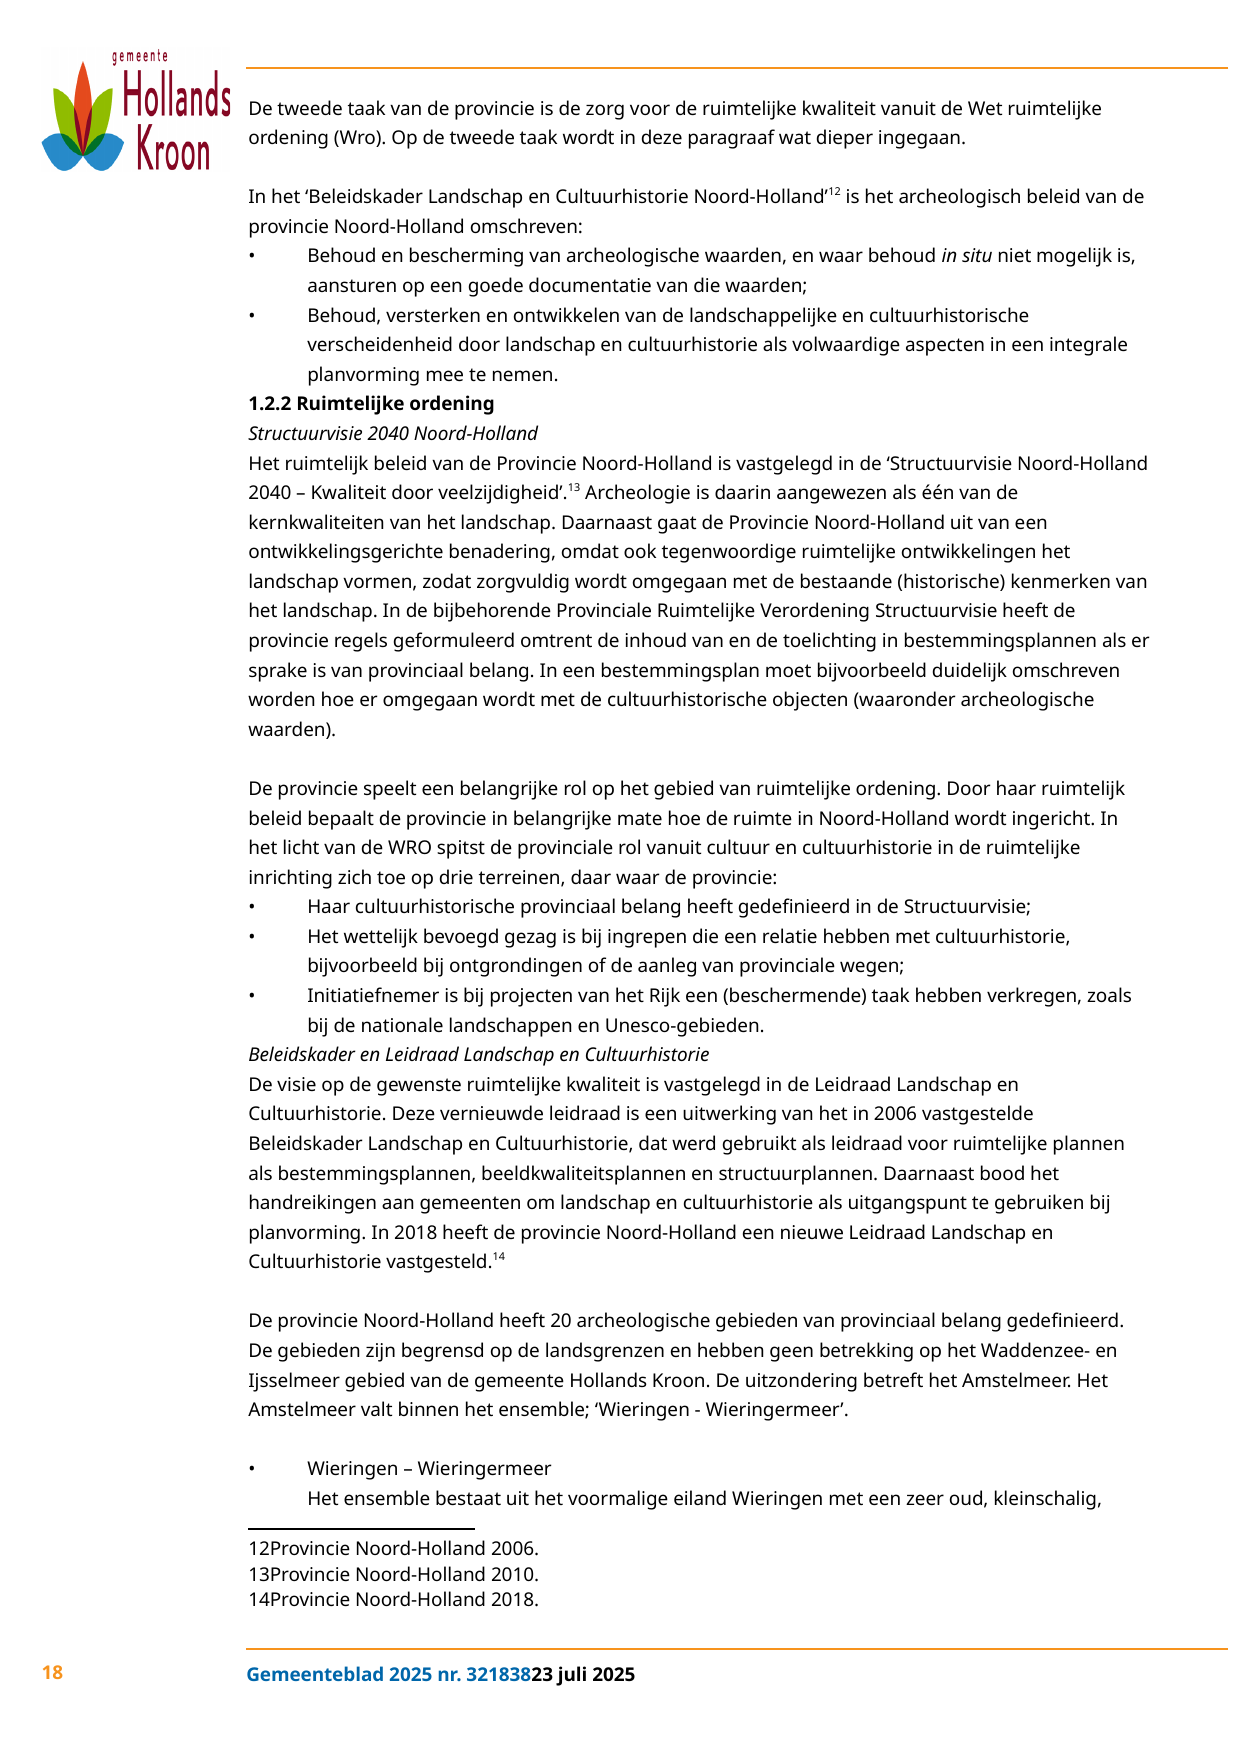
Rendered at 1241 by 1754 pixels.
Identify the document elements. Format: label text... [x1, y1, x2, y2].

text De provincie speelt een belangrijke rol op het gebied van ruimtelijke ordening. Door haar ruimtelijk beleid bepaalt de provincie in belangrijke mate hoe de ruimte in Noord-Holland wordt ingericht. In het licht van de WRO spitst de provinciale rol vanuit cultuur en cultuurhistorie in de ruimtelijke inrichting zich toe op drie terreinen, daar waar de provincie: [248, 775, 1152, 890]
list Behoud en bescherming van archeologische waarden, en waar behoud in situ niet mogelijk is, aansturen op een goede documentatie van die waarden; [248, 243, 1152, 298]
text In het ‘Beleidskader Landschap en Cultuurhistorie Noord-Holland’ is het archeologisch beleid van de provincie Noord-Holland omschreven: [248, 183, 1152, 239]
text Beleidskader en Leidraad Landschap en Cultuurhistorie [248, 1041, 1152, 1067]
list Het wettelijk bevoegd gezag is bij ingrepen die een relatie hebben met cultuurhistorie, bijvoorbeeld bij ontgrondingen of de aanleg van provinciale wegen; [248, 923, 1152, 978]
list Het ensemble bestaat uit het voormalige eiland Wieringen met een zeer oud, kleinschalig, [248, 1485, 1152, 1511]
text Structuurvisie 2040 Noord-Holland [248, 420, 1152, 446]
list Initiatiefnemer is bij projecten van het Rijk een (beschermende) taak hebben verkregen, zoals bij de nationale landschappen en Unesco-gebieden. [248, 982, 1152, 1038]
picture [41, 47, 231, 172]
list Behoud, versterken en ontwikkelen van de landschappelijke en cultuurhistorische verscheidenheid door landschap en cultuurhistorie als volwaardige aspecten in een integrale planvorming mee te nemen. [248, 302, 1152, 387]
text De tweede taak van de provincie is de zorg voor de ruimtelijke kwaliteit vanuit de Wet ruimtelijke ordening (Wro). Op de tweede taak wordt in deze paragraaf wat dieper ingegaan. [248, 95, 1152, 150]
text 1.2.2 Ruimtelijke ordening [248, 391, 1152, 416]
text Provincie Noord-Holland 2010. [248, 1561, 1152, 1586]
list Wieringen – Wieringermeer [248, 1456, 1152, 1481]
text Het ruimtelijk beleid van de Provincie Noord-Holland is vastgelegd in de ‘Structuurvisie Noord-Holland 2040 – Kwaliteit door veelzijdigheid’. Archeologie is daarin aangewezen als één van de kernkwaliteiten van het landschap. Daarnaast gaat de Provincie Noord-Holland uit van een ontwikkelingsgerichte benadering, omdat ook tegenwoordige ruimtelijke ontwikkelingen het landschap vormen, zodat zorgvuldig wordt omgegaan met de bestaande (historische) kenmerken van het landschap. In de bijbehorende Provinciale Ruimtelijke Verordening Structuurvisie heeft de provincie regels geformuleerd omtrent de inhoud van en de toelichting in bestemmingsplannen als er sprake is van provinciaal belang. In een bestemmingsplan moet bijvoorbeeld duidelijk omschreven worden hoe er omgegaan wordt met de cultuurhistorische objecten (waaronder archeologische waarden). [248, 450, 1152, 742]
list Haar cultuurhistorische provinciaal belang heeft gedefinieerd in de Structuurvisie; [248, 893, 1152, 919]
text De visie op de gewenste ruimtelijke kwaliteit is vastgelegd in de Leidraad Landschap en Cultuurhistorie. Deze vernieuwde leidraad is een uitwerking van het in 2006 vastgestelde Beleidskader Landschap en Cultuurhistorie, dat werd gebruikt als leidraad voor ruimtelijke plannen als bestemmingsplannen, beeldkwaliteitsplannen en structuurplannen. Daarnaast bood het handreikingen aan gemeenten om landschap en cultuurhistorie als uitgangspunt te gebruiken bij planvorming. In 2018 heeft de provincie Noord-Holland een nieuwe Leidraad Landschap en Cultuurhistorie vastgesteld. [248, 1071, 1152, 1274]
text Provincie Noord-Holland 2006. [248, 1535, 1152, 1561]
text Provincie Noord-Holland 2018. [248, 1586, 1152, 1612]
text De provincie Noord-Holland heeft 20 archeologische gebieden van provinciaal belang gedefinieerd. De gebieden zijn begrensd op de landsgrenzen en hebben geen betrekking op het Waddenzee- en Ijsselmeer gebied van de gemeente Hollands Kroon. De uitzondering betreft het Amstelmeer. Het Amstelmeer valt binnen het ensemble; ‘Wieringen - Wieringermeer’. [248, 1308, 1152, 1422]
